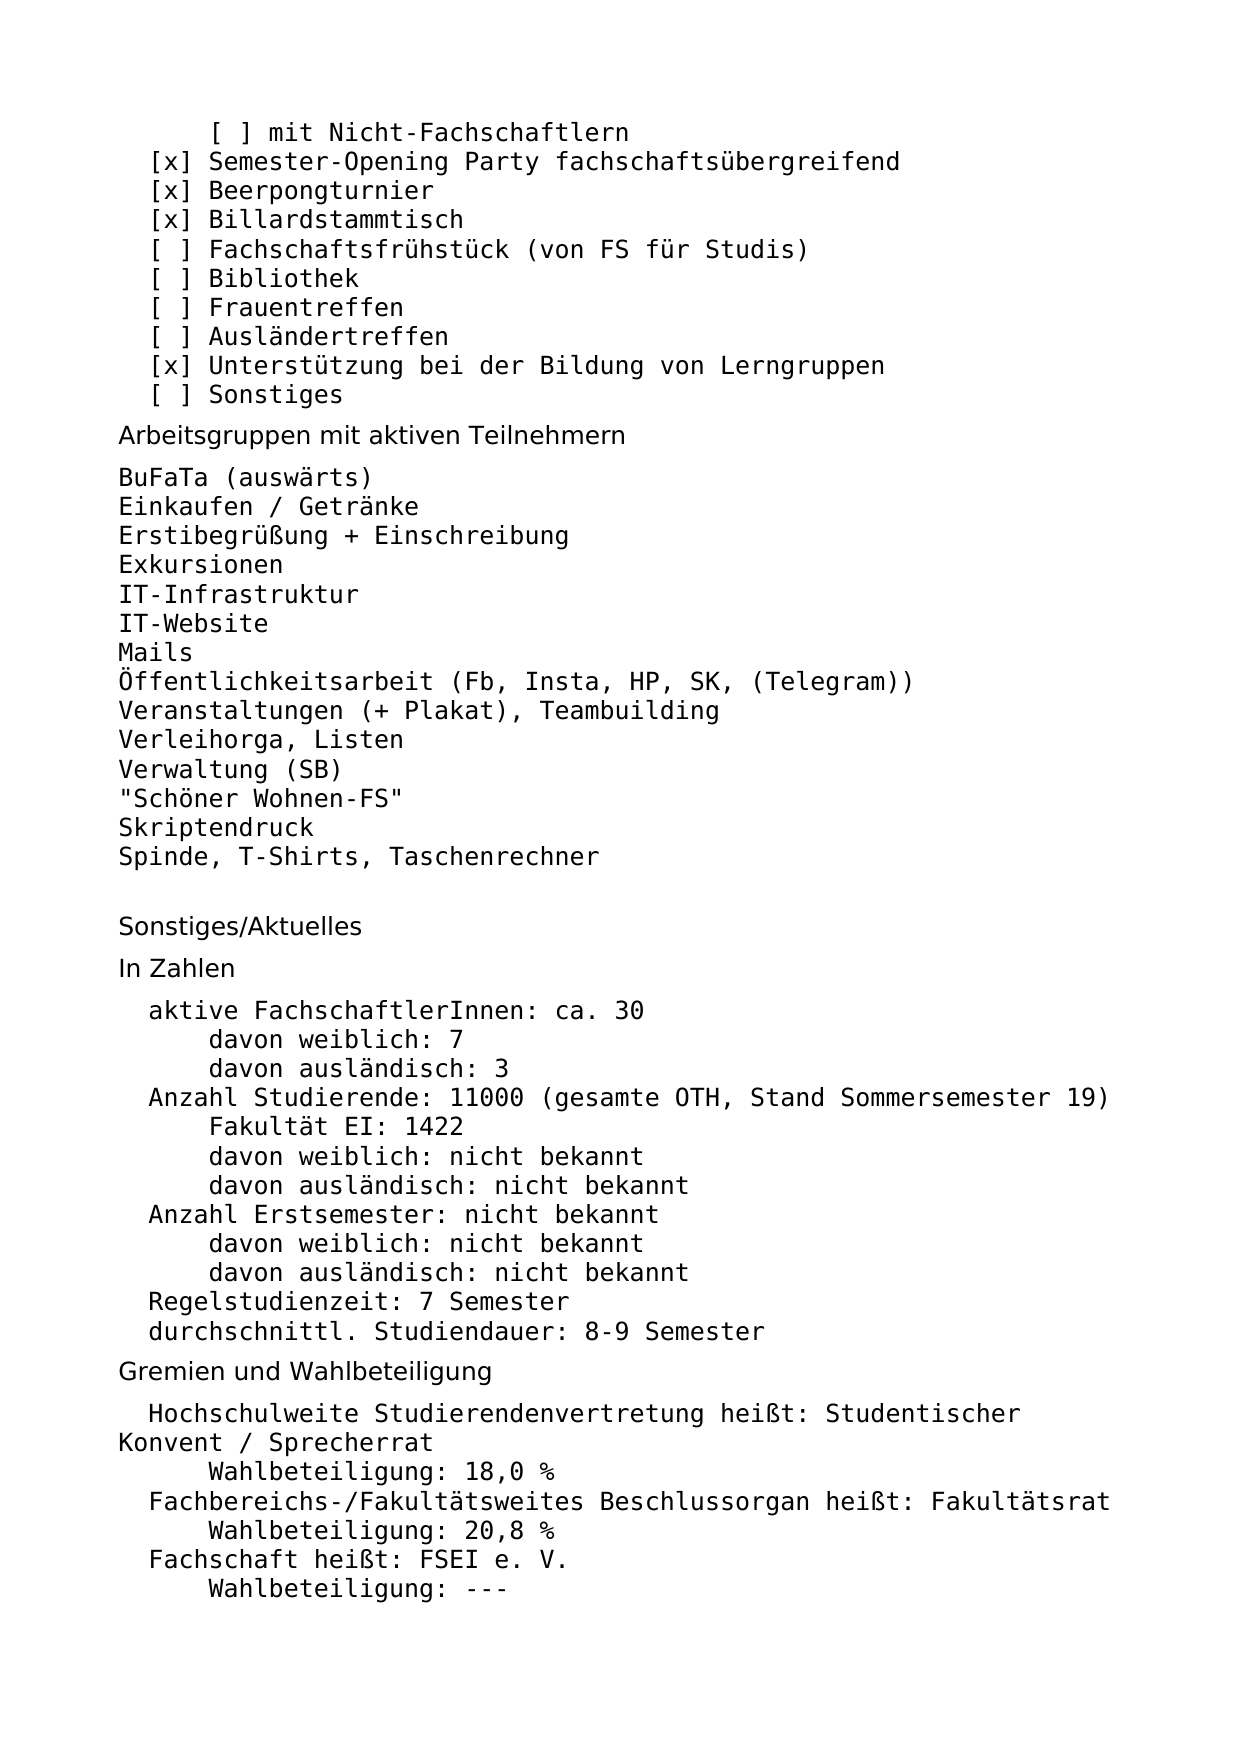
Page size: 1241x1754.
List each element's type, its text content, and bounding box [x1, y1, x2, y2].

text Hochschulweite Studierendenvertretung heißt: Studentischer Konvent / Sprecherrat Wahlbeteiligung: 18,0 % Fachbereichs-/Fakultätsweites Beschlussorgan heißt: Fakultätsrat Wahlbeteiligung: 20,8 % Fachschaft heißt: FSEI e. V. Wahlbeteiligung: --- [118, 1399, 1122, 1603]
text BuFaTa (auswärts) Einkaufen / Getränke Erstibegrüßung + Einschreibung Exkursionen IT-Infrastruktur IT-Website Mails Öffentlichkeitsarbeit (Fb, Insta, HP, SK, (Telegram)) Veranstaltungen (+ Plakat), Teambuilding Verleihorga, Listen Verwaltung (SB) "Schöner Wohnen-FS" Skriptendruck Spinde, T-Shirts, Taschenrechner [118, 463, 1122, 901]
text Sonstiges/Aktuelles [118, 912, 1122, 942]
text In Zahlen [118, 954, 1122, 983]
text Arbeitsgruppen mit aktiven Teilnehmern [118, 422, 1122, 451]
text Gremien und Wahlbeteiligung [118, 1358, 1122, 1387]
text aktive FachschaftlerInnen: ca. 30 davon weiblich: 7 davon ausländisch: 3 Anzahl Studierende: 11000 (gesamte OTH, Stand Sommersemester 19) Fakultät EI: 1422 davon weiblich: nicht bekannt davon ausländisch: nicht bekannt Anzahl Erstsemester: nicht bekannt davon weiblich: nicht bekannt davon ausländisch: nicht bekannt Regelstudienzeit: 7 Semester durchschnittl. Studiendauer: 8-9 Semester [118, 996, 1122, 1346]
text [ ] mit Nicht-Fachschaftlern [x] Semester-Opening Party fachschaftsübergreifend [x] Beerpongturnier [x] Billardstammtisch [ ] Fachschaftsfrühstück (von FS für Studis) [ ] Bibliothek [ ] Frauentreffen [ ] Ausländertreffen [x] Unterstützung bei der Bildung von Lerngruppen [ ] Sonstiges [118, 118, 1122, 410]
